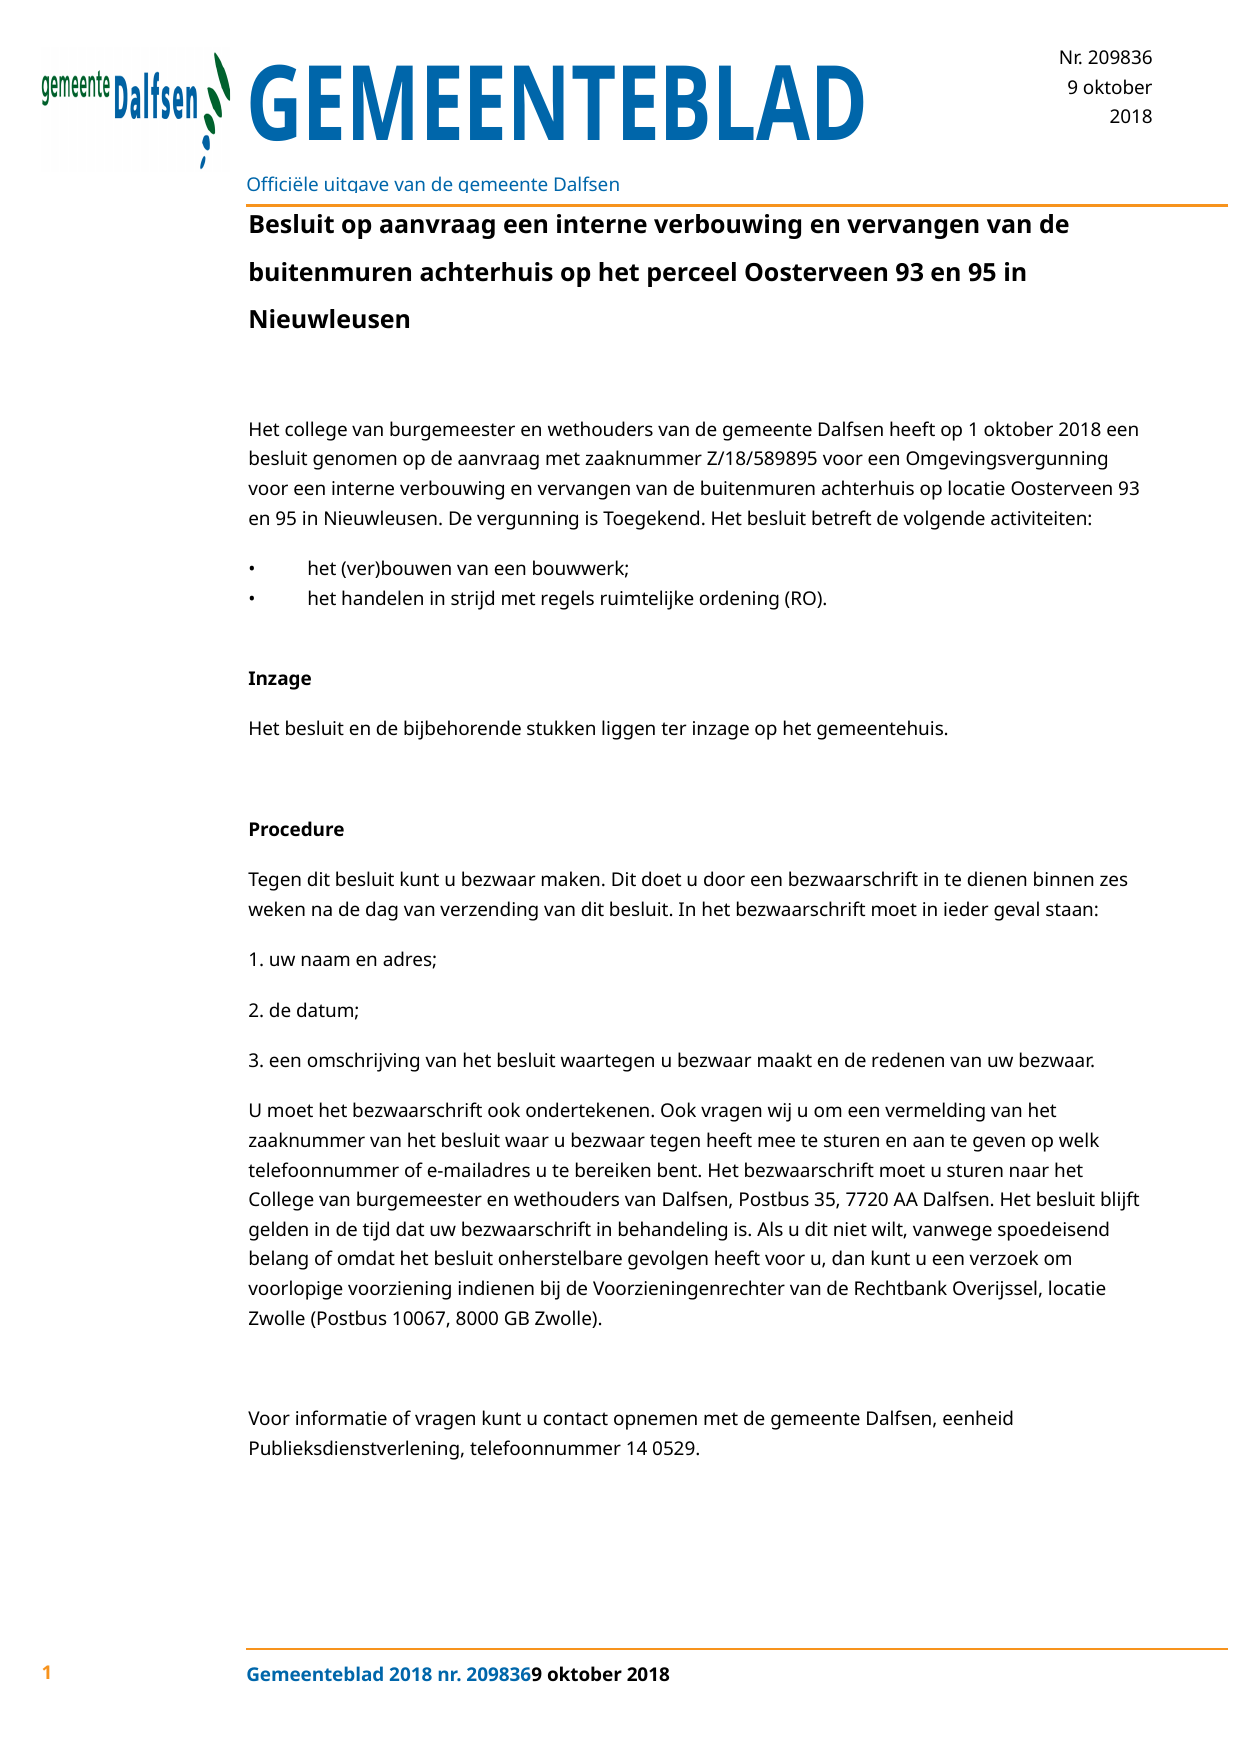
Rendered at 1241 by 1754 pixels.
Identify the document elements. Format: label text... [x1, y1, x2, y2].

text Procedure [248, 816, 1152, 842]
picture [41, 47, 231, 172]
text Tegen dit besluit kunt u bezwaar maken. Dit doet u door een bezwaarschrift in te dienen binnen zes weken na de dag van verzending van dit besluit. In het bezwaarschrift moet in ieder geval staan: [248, 866, 1152, 922]
text 3. een omschrijving van het besluit waartegen u bezwaar maakt en de redenen van uw bezwaar. [248, 1047, 1152, 1073]
text Besluit op aanvraag een interne verbouwing en vervangen van de buitenmuren achterhuis op het perceel Oosterveen 93 en 95 in Nieuwleusen [248, 207, 1152, 336]
text Het college van burgemeester en wethouders van de gemeente Dalfsen heeft op 1 oktober 2018 een besluit genomen op de aanvraag met zaaknummer Z/18/589895 voor een Omgevingsvergunning voor een interne verbouwing en vervangen van de buitenmuren achterhuis op locatie Oosterveen 93 en 95 in Nieuwleusen. De vergunning is Toegekend. Het besluit betreft de volgende activiteiten: [248, 416, 1152, 530]
text 2. de datum; [248, 997, 1152, 1022]
text 1. uw naam en adres; [248, 946, 1152, 972]
list het (ver)bouwen van een bouwwerk; [248, 555, 1152, 581]
text Voor informatie of vragen kunt u contact opnemen met de gemeente Dalfsen, eenheid Publieksdienstverlening, telefoonnummer 14 0529. [248, 1406, 1152, 1461]
list het handelen in strijd met regels ruimtelijke ordening (RO). [248, 585, 1152, 610]
text Inzage [248, 665, 1152, 690]
text U moet het bezwaarschrift ook ondertekenen. Ook vragen wij u om een vermelding van het zaaknummer van het besluit waar u bezwaar tegen heeft mee te sturen en aan te geven op welk telefoonnummer of e-mailadres u te bereiken bent. Het bezwaarschrift moet u sturen naar het College van burgemeester en wethouders van Dalfsen, Postbus 35, 7720 AA Dalfsen. Het besluit blijft gelden in de tijd dat uw bezwaarschrift in behandeling is. Als u dit niet wilt, vanwege spoedeisend belang of omdat het besluit onherstelbare gevolgen heeft voor u, dan kunt u een verzoek om voorlopige voorziening indienen bij de Voorzieningenrechter van de Rechtbank Overijssel, locatie Zwolle (Postbus 10067, 8000 GB Zwolle). [248, 1098, 1152, 1330]
text Het besluit en de bijbehorende stukken liggen ter inzage op het gemeentehuis. [248, 715, 1152, 741]
